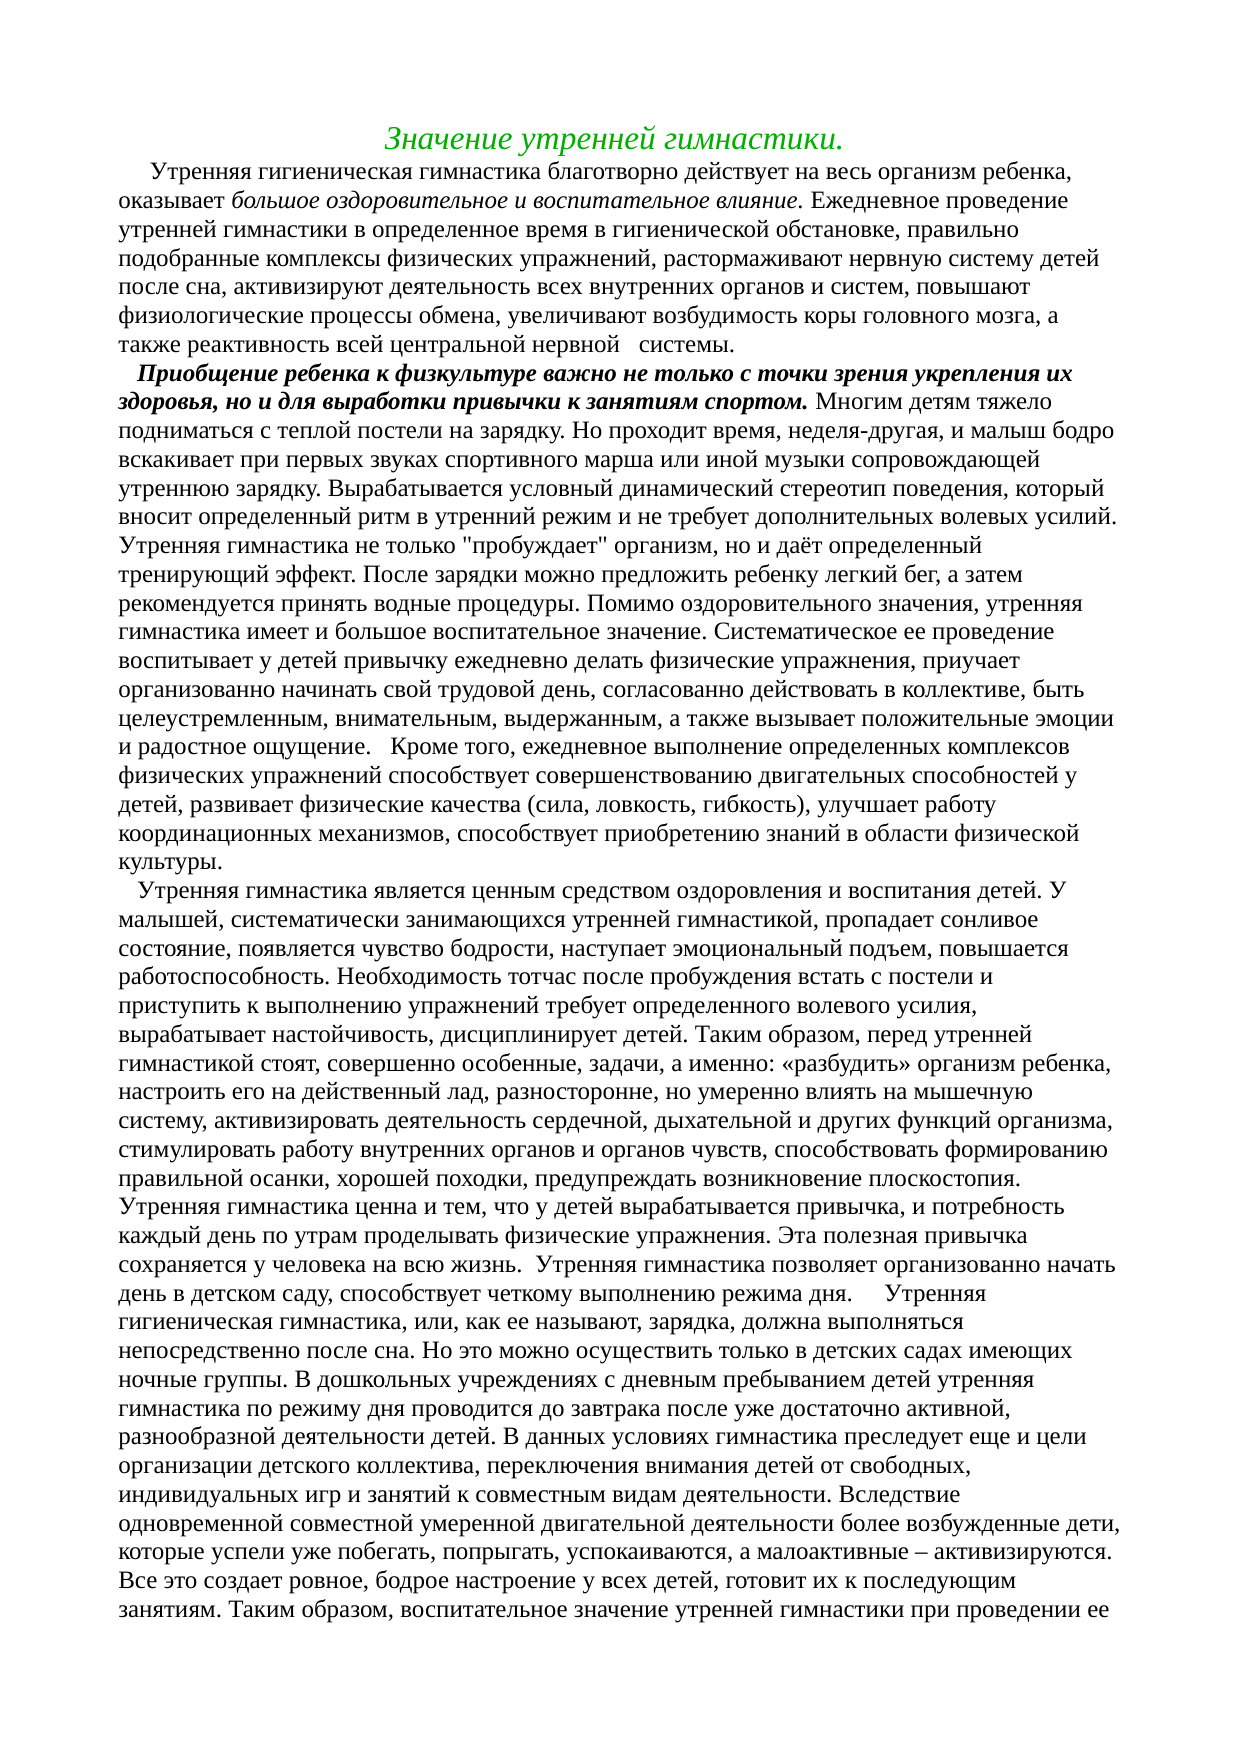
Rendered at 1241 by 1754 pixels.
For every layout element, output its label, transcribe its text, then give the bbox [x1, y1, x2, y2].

text Приобщение ребенка к физкультуре важно не только с точки зрения укрепления их здоровья, но и для выработки привычки к занятиям спортом. Многим детям тяжело подниматься с теплой постели на зарядку. Но проходит время, неделя-другая, и малыш бодро вскакивает при первых звуках спортивного марша или иной музыки сопровождающей утреннюю зарядку. Вырабатывается условный динамический стереотип поведения, который вносит определенный ритм в утренний режим и не требует дополнительных волевых усилий. Утренняя гимнастика не только "пробуждает" организм, но и даёт определенный тренирующий эффект. После зарядки можно предложить ребенку легкий бег, а затем рекомендуется принять водные процедуры. Помимо оздоровительного значения, утренняя гимнастика имеет и большое воспитательное значение. Систематическое ее проведение воспитывает у детей привычку ежедневно делать физические упражнения, приучает организованно начинать свой трудовой день, согласованно действовать в коллективе, быть целеустремленным, внимательным, выдержанным, а также вызывает положительные эмоции и радостное ощущение. Кроме того, ежедневное выполнение определенных комплексов физических упражнений способствует совершенствованию двигательных способностей у детей, развивает физические качества (сила, ловкость, гибкость), улучшает работу координационных механизмов, способствует приобретению знаний в области физической культуры. [118, 358, 1122, 875]
text Утренняя гигиеническая гимнастика благотворно действует на весь организм ребенка, оказывает большое оздоровительное и воспитательное влияние. Ежедневное проведение утренней гимнастики в определенное время в гигиенической обстановке, правильно подобранные комплексы физических упражнений, растормаживают нервную систему детей после сна, активизируют деятельность всех внутренних органов и систем, повышают физиологические процессы обмена, увеличивают возбудимость коры головного мозга, а также реактивность всей центральной нервной системы. [118, 156, 1122, 358]
text Значение утренней гимнастики. [118, 118, 1122, 156]
text Утренняя гимнастика является ценным средством оздоровления и воспитания детей. У малышей, систематически занимающихся утренней гимнастикой, пропадает сонливое состояние, появляется чувство бодрости, наступает эмоциональный подъем, повышается работоспособность. Необходимость тотчас после пробуждения встать с постели и приступить к выполнению упражнений требует определенного волевого усилия, вырабатывает настойчивость, дисциплинирует детей. Таким образом, перед утренней гимнастикой стоят, совершенно особенные, задачи, а именно: «разбудить» организм ребенка, настроить его на действенный лад, разносторонне, но умеренно влиять на мышечную систему, активизировать деятельность сердечной, дыхательной и других функций организма, стимулировать работу внутренних органов и органов чувств, способствовать формированию правильной осанки, хорошей походки, предупреждать возникновение плоскостопия. Утренняя гимнастика ценна и тем, что у детей вырабатывается привычка, и потребность каждый день по утрам проделывать физические упражнения. Эта полезная привычка сохраняется у человека на всю жизнь. Утренняя гимнастика позволяет организованно начать день в детском саду, способствует четкому выполнению режима дня. Утренняя гигиеническая гимнастика, или, как ее называют, зарядка, должна выполняться непосредственно после сна. Но это можно осуществить только в детских садах имеющих ночные группы. В дошкольных учреждениях с дневным пребыванием детей утренняя гимнастика по режиму дня проводится до завтрака после уже достаточно активной, разнообразной деятельности детей. В данных условиях гимнастика преследует еще и цели организации детского коллектива, переключения внимания детей от свободных, индивидуальных игр и занятий к совместным видам деятельности. Вследствие одновременной совместной умеренной двигательной деятельности более возбужденные дети, которые успели уже побегать, попрыгать, успокаиваются, а малоактивные – активизируются. Все это создает ровное, бодрое настроение у всех детей, готовит их к последующим занятиям. Таким образом, воспитательное значение утренней гимнастики при проведении ее [118, 875, 1122, 1623]
